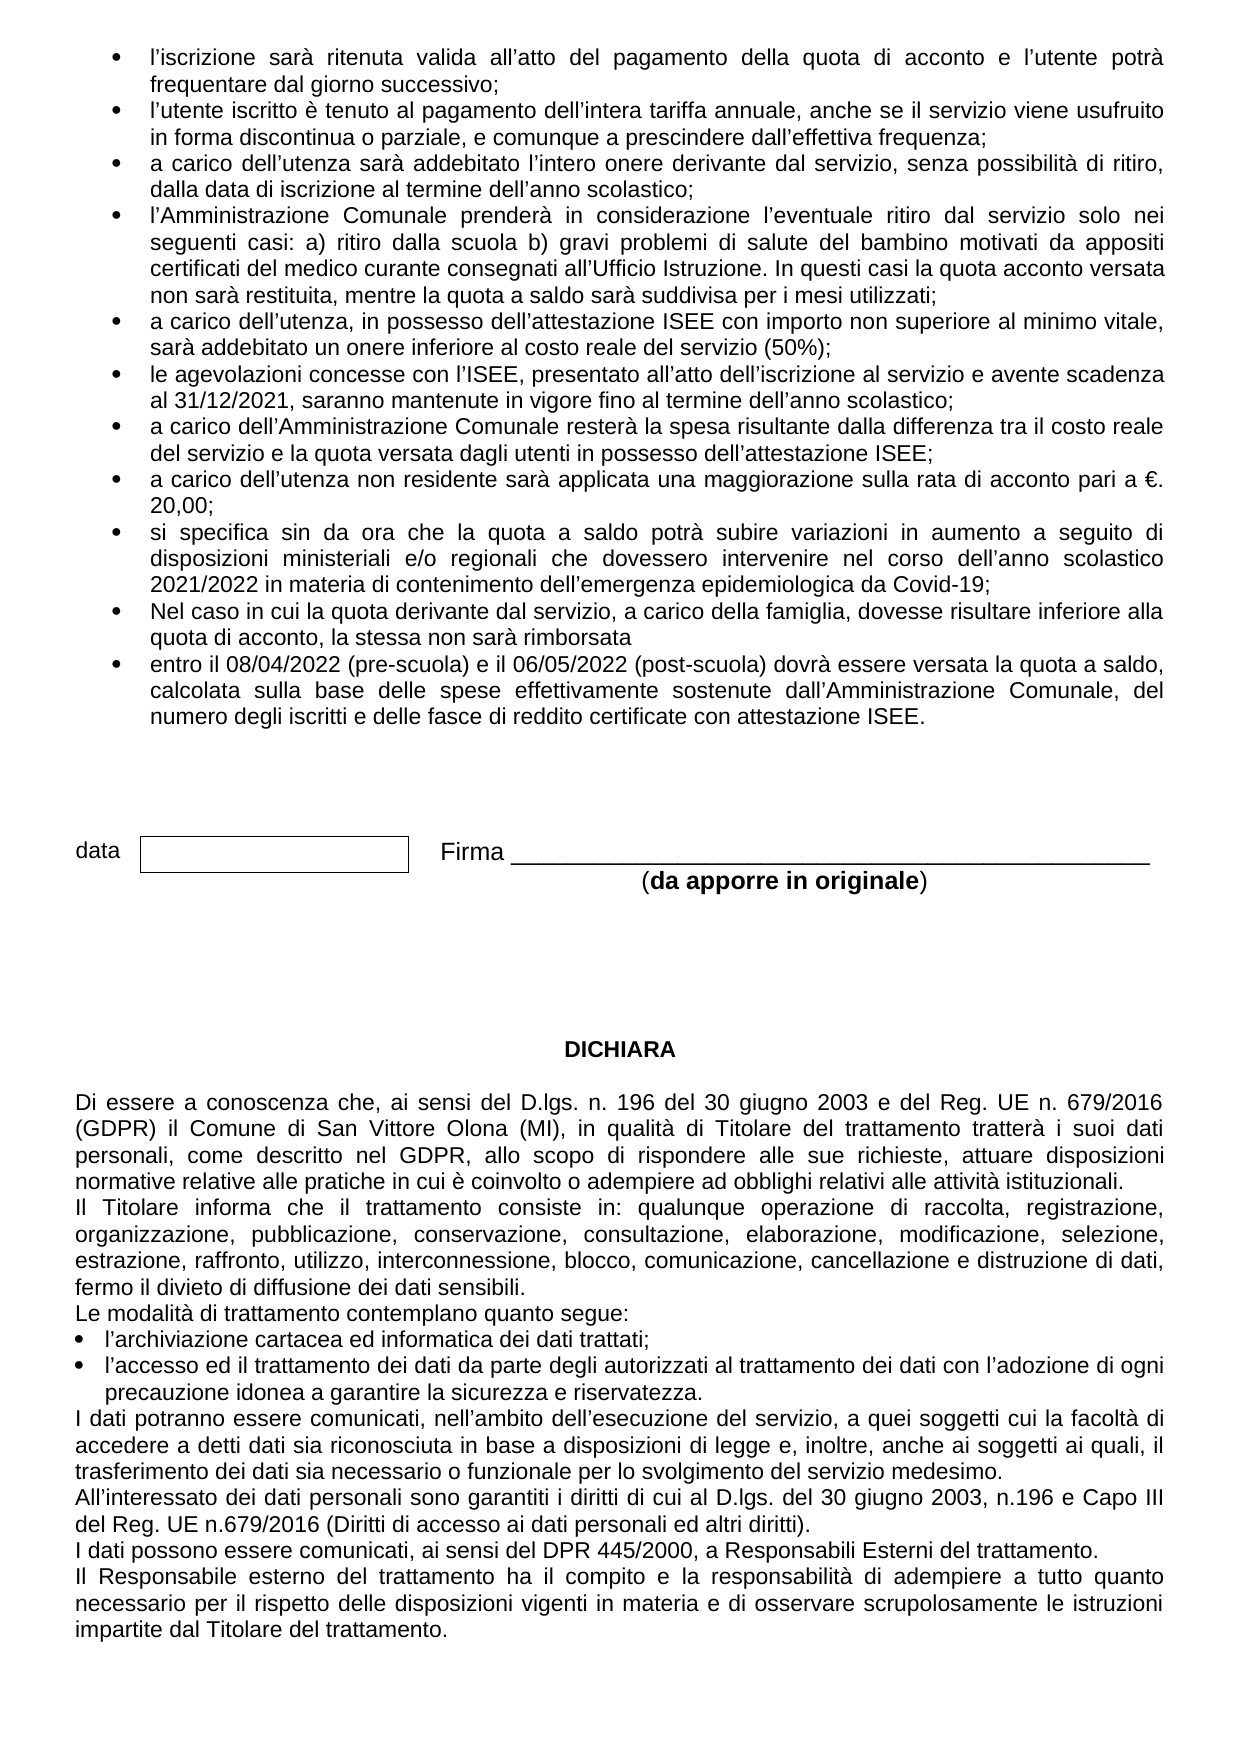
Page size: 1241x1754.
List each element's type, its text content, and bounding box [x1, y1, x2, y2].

list l’accesso ed il trattamento dei dati da parte degli autorizzati al trattamento dei dati con l’adozione di ogni precauzione idonea a garantire la sicurezza e riservatezza. [75, 1352, 1165, 1405]
list a carico dell’utenza sarà addebitato l’intero onere derivante dal servizio, senza possibilità di ritiro, dalla data di iscrizione al termine dell’anno scolastico; [112, 150, 1165, 202]
list le agevolazioni concesse con l’ISEE, presentato all’atto dell’iscrizione al servizio e avente scadenza al 31/12/2021, saranno mantenute in vigore fino al termine dell’anno scolastico; [112, 361, 1165, 413]
text Di essere a conoscenza che, ai sensi del D.lgs. n. 196 del 30 giugno 2003 e del Reg. UE n. 679/2016 (GDPR) il Comune di San Vittore Olona (MI), in qualità di Titolare del trattamento tratterà i suoi dati personali, come descritto nel GDPR, allo scopo di rispondere alle sue richieste, attuare disposizioni normative relative alle pratiche in cui è coinvolto o adempiere ad obblighi relativi alle attività istituzionali. [75, 1089, 1165, 1194]
list l’archiviazione cartacea ed informatica dei dati trattati; [75, 1326, 1165, 1352]
list si specifica sin da ora che la quota a saldo potrà subire variazioni in aumento a seguito di disposizioni ministeriali e/o regionali che dovessero intervenire nel corso dell’anno scolastico 2021/2022 in materia di contenimento dell’emergenza epidemiologica da Covid-19; [112, 519, 1165, 598]
table_header data [75, 838, 429, 981]
list entro il 08/04/2022 (pre-scuola) e il 06/05/2022 (post-scuola) dovrà essere versata la quota a saldo, calcolata sulla base delle spese effettivamente sostenute dall’Amministrazione Comunale, del numero degli iscritti e delle fasce di reddito certificate con attestazione ISEE. [112, 651, 1165, 729]
text Le modalità di trattamento contemplano quanto segue: [75, 1300, 1165, 1326]
list Nel caso in cui la quota derivante dal servizio, a carico della famiglia, dovesse risultare inferiore alla quota di acconto, la stessa non sarà rimborsata [112, 598, 1165, 651]
table_cell [429, 981, 1164, 1010]
list l’utente iscritto è tenuto al pagamento dell’intera tariffa annuale, anche se il servizio viene usufruito in forma discontinua o parziale, e comunque a prescindere dall’effettiva frequenza; [112, 97, 1165, 150]
text Il Titolare informa che il trattamento consiste in: qualunque operazione di raccolta, registrazione, organizzazione, pubblicazione, conservazione, consultazione, elaborazione, modificazione, selezione, estrazione, raffronto, utilizzo, interconnessione, blocco, comunicazione, cancellazione e distruzione di dati, fermo il divieto di diffusione dei dati sensibili. [75, 1194, 1165, 1300]
text All’interessato dei dati personali sono garantiti i diritti di cui al D.lgs. del 30 giugno 2003, n.196 e Capo III del Reg. UE n.679/2016 (Diritti di accesso ai dati personali ed altri diritti). [75, 1484, 1165, 1537]
list l’iscrizione sarà ritenuta valida all’atto del pagamento della quota di acconto e l’utente potrà frequentare dal giorno successivo; [112, 44, 1165, 97]
text Il Responsabile esterno del trattamento ha il compito e la responsabilità di adempiere a tutto quanto necessario per il rispetto delle disposizioni vigenti in materia e di osservare scrupolosamente le istruzioni impartite dal Titolare del trattamento. [75, 1563, 1165, 1642]
text DICHIARA [75, 1036, 1165, 1063]
table_header Firma ______________________________________________ (da apporre in originale) [429, 838, 1164, 981]
list a carico dell’utenza non residente sarà applicata una maggiorazione sulla rata di acconto pari a €. 20,00; [112, 466, 1165, 519]
text I dati potranno essere comunicati, nell’ambito dell’esecuzione del servizio, a quei soggetti cui la facoltà di accedere a detti dati sia riconosciuta in base a disposizioni di legge e, inoltre, anche ai soggetti ai quali, il trasferimento dei dati sia necessario o funzionale per lo svolgimento del servizio medesimo. [75, 1405, 1165, 1484]
list a carico dell’Amministrazione Comunale resterà la spesa risultante dalla differenza tra il costo reale del servizio e la quota versata dagli utenti in possesso dell’attestazione ISEE; [112, 413, 1165, 466]
list l’Amministrazione Comunale prenderà in considerazione l’eventuale ritiro dal servizio solo nei seguenti casi: a) ritiro dalla scuola b) gravi problemi di salute del bambino motivati da appositi certificati del medico curante consegnati all’Ufficio Istruzione. In questi casi la quota acconto versata non sarà restituita, mentre la quota a saldo sarà suddivisa per i mesi utilizzati; [112, 202, 1165, 308]
text I dati possono essere comunicati, ai sensi del DPR 445/2000, a Responsabili Esterni del trattamento. [75, 1537, 1165, 1563]
list a carico dell’utenza, in possesso dell’attestazione ISEE con importo non superiore al minimo vitale, sarà addebitato un onere inferiore al costo reale del servizio (50%); [112, 308, 1165, 361]
table_cell [75, 981, 429, 1010]
